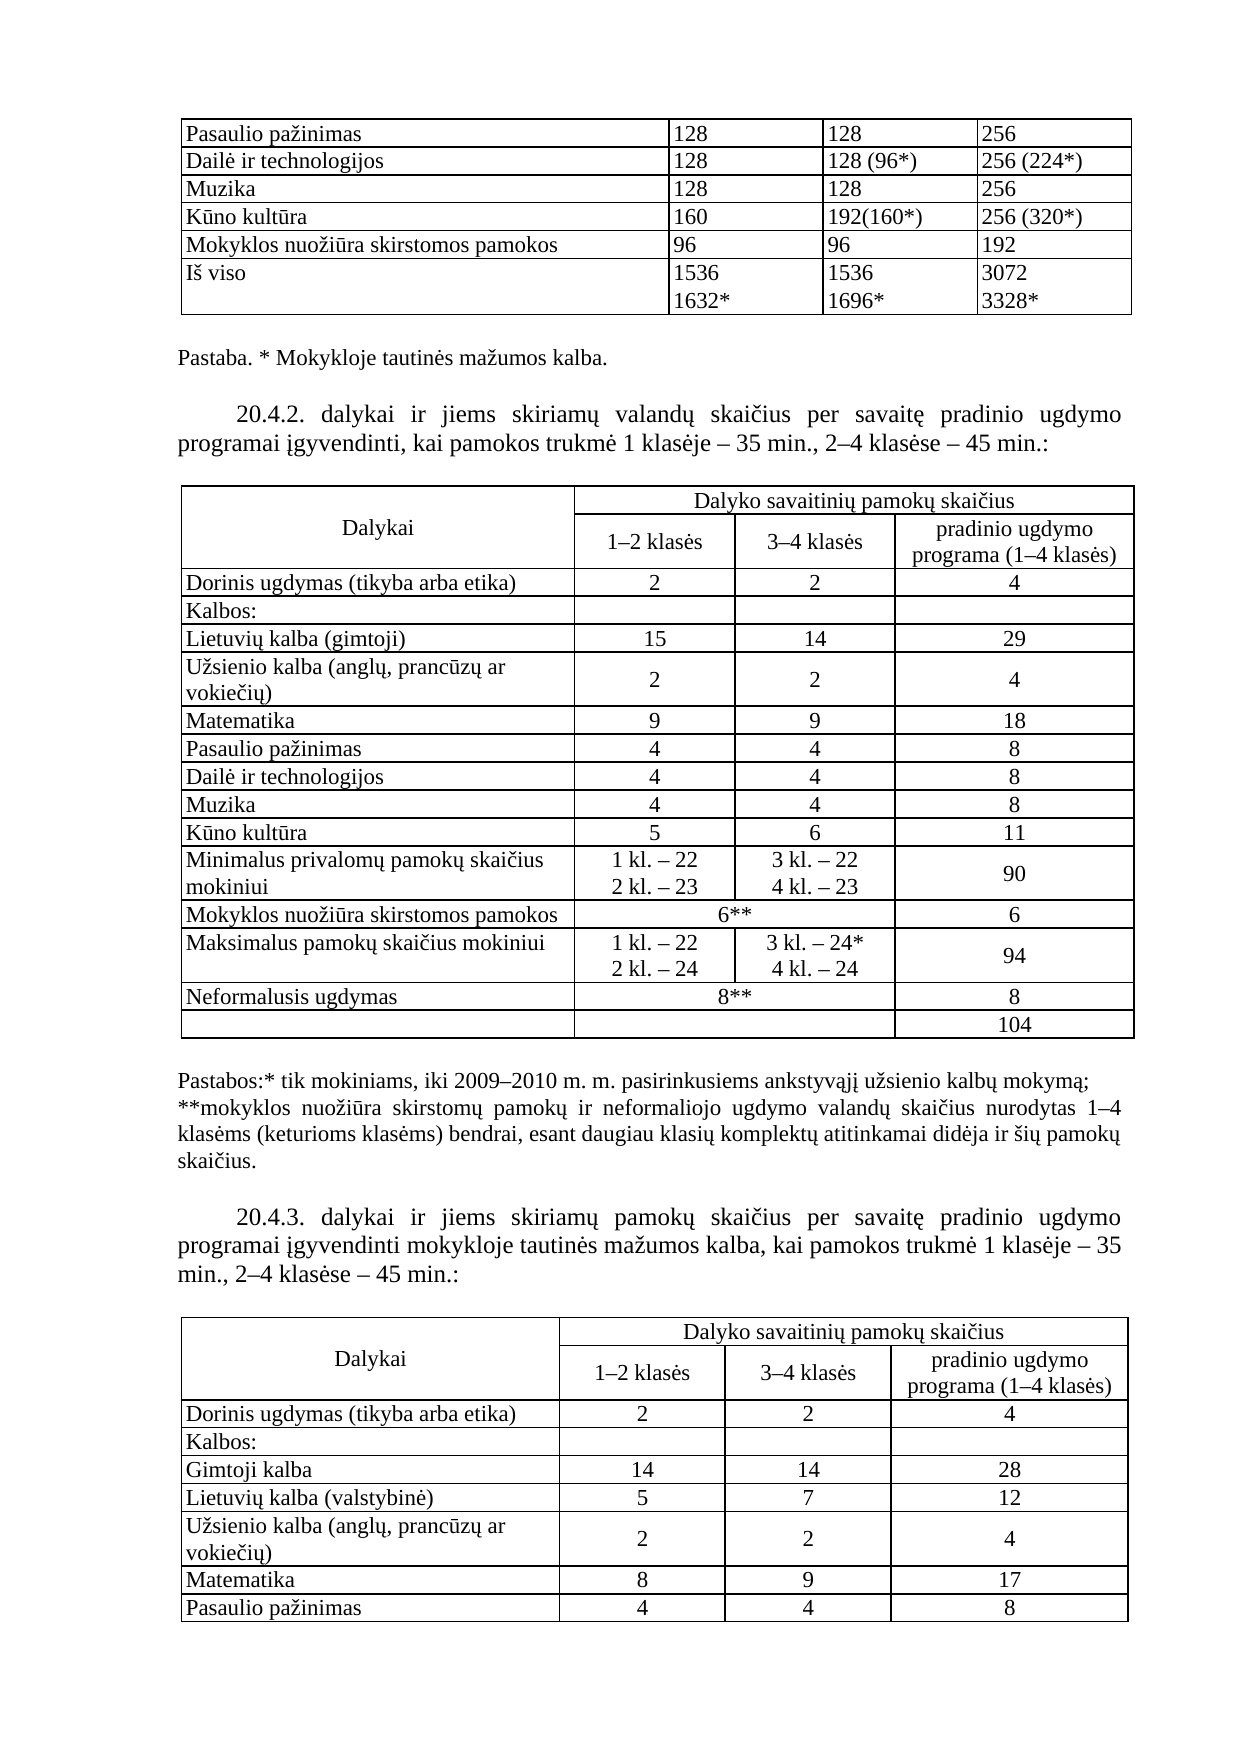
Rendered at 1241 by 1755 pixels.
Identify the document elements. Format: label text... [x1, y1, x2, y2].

table_cell 17 [892, 1567, 1127, 1593]
table_cell Pasaulio pažinimas [182, 120, 668, 146]
table_cell Neformalusis ugdymas [182, 983, 574, 1009]
table_cell 2 [575, 653, 734, 705]
table_cell 3–4 klasės [736, 515, 894, 567]
table_header Dalykai [182, 487, 574, 567]
table_cell Lietuvių kalba (valstybinė) [182, 1484, 559, 1511]
text **mokyklos nuožiūra skirstomų pamokų ir neformaliojo ugdymo valandų skaičius nurodytas 1–4 klasėms (keturioms klasėms) bendrai, esant daugiau klasių komplektų atitinkamai didėja ir šių pamokų skaičius. [177, 1094, 1122, 1173]
table_cell 8 [896, 763, 1133, 789]
table_cell 128 [670, 176, 822, 202]
table_cell 128 (96*) [824, 148, 977, 174]
table_cell 8 [892, 1595, 1127, 1621]
table_cell [1129, 1483, 1133, 1511]
table_header Dalykai [182, 1318, 559, 1399]
table_cell [1129, 1427, 1133, 1455]
table_cell 128 [824, 120, 977, 146]
table_cell 5 [560, 1484, 724, 1511]
table_cell 3072 [978, 259, 1131, 286]
table_cell [1129, 1345, 1133, 1399]
table_cell 4 [575, 791, 734, 817]
table_cell 128 [670, 120, 822, 146]
table_cell Užsienio kalba (anglų, prancūzų ar vokiečių) [182, 653, 574, 705]
table_cell 1–2 klasės [575, 515, 734, 567]
table_cell 8 [896, 735, 1133, 761]
text Pastaba. * Mokykloje tautinės mažumos kalba. [177, 344, 1122, 370]
table_cell 1536 [824, 259, 977, 286]
table_cell 7 [726, 1484, 890, 1511]
table_cell Kalbos: [182, 1428, 559, 1455]
text 20.4.2. dalykai ir jiems skiriamų valandų skaičius per savaitę pradinio ugdymo programai įgyvendinti, kai pamokos trukmė 1 klasėje – 35 min., 2–4 klasėse – 45 min.: [177, 399, 1122, 456]
table_cell Gimtoji kalba [182, 1456, 559, 1483]
table_cell 1696* [824, 286, 977, 313]
table_cell Dailė ir technologijos [182, 763, 574, 789]
table_cell [1129, 1511, 1133, 1565]
table_cell 4 [575, 735, 734, 761]
table_cell 14 [560, 1456, 724, 1483]
table_cell 256 [978, 176, 1131, 202]
table_cell 4 [736, 763, 894, 789]
table_cell 3 kl. – 22 4 kl. – 23 [736, 847, 894, 899]
table_cell 6** [575, 901, 894, 927]
table_cell 1 kl. – 22 2 kl. – 24 [575, 929, 734, 981]
table_cell 8** [575, 983, 894, 1009]
table_cell Iš viso [182, 259, 668, 313]
table_cell 28 [892, 1456, 1127, 1483]
table_header [1129, 1317, 1133, 1345]
table_cell Dorinis ugdymas (tikyba arba etika) [182, 1401, 559, 1427]
table_cell 6 [736, 819, 894, 845]
table_cell 4 [736, 791, 894, 817]
table_cell 256 (224*) [978, 148, 1131, 174]
table_cell [1129, 1565, 1133, 1593]
table_header Dalyko savaitinių pamokų skaičius [560, 1318, 1127, 1345]
table_cell 192(160*) [824, 203, 977, 230]
text Pastabos:* tik mokiniams, iki 2009–2010 m. m. pasirinkusiems ankstyvąjį užsienio kalbų mokymą; [177, 1068, 1122, 1094]
table_cell Matematika [182, 707, 574, 733]
table_cell 12 [892, 1484, 1127, 1511]
table_cell pradinio ugdymo programa (1–4 klasės) [896, 515, 1133, 567]
table_cell [726, 1428, 890, 1455]
table_cell 128 [670, 148, 822, 174]
table_cell Pasaulio pažinimas [182, 1595, 559, 1621]
table_cell 9 [575, 707, 734, 733]
table_cell 2 [560, 1401, 724, 1427]
table_cell Muzika [182, 791, 574, 817]
table_cell [182, 1011, 574, 1037]
table_cell 8 [896, 791, 1133, 817]
table_cell 2 [736, 569, 894, 595]
table_cell 29 [896, 625, 1133, 651]
table_cell 14 [736, 625, 894, 651]
table_cell 160 [670, 203, 822, 230]
table_cell 4 [892, 1401, 1127, 1427]
table_cell 2 [575, 569, 734, 595]
table_cell 128 [824, 176, 977, 202]
table_cell 14 [726, 1456, 890, 1483]
text 20.4.3. dalykai ir jiems skiriamų pamokų skaičius per savaitę pradinio ugdymo programai įgyvendinti mokykloje tautinės mažumos kalba, kai pamokos trukmė 1 klasėje – 35 min., 2–4 klasėse – 45 min.: [177, 1202, 1122, 1288]
table_cell 1632* [670, 286, 822, 313]
table_cell Dorinis ugdymas (tikyba arba etika) [182, 569, 574, 595]
table_cell 2 [560, 1512, 724, 1565]
table_cell 6 [896, 901, 1133, 927]
table_cell Minimalus privalomų pamokų skaičius mokiniui [182, 847, 574, 899]
table_cell Muzika [182, 176, 668, 202]
table_cell Lietuvių kalba (gimtoji) [182, 625, 574, 651]
table_cell 4 [896, 653, 1133, 705]
table_cell Kalbos: [182, 597, 574, 623]
table_cell Mokyklos nuožiūra skirstomos pamokos [182, 231, 668, 258]
table_cell Matematika [182, 1567, 559, 1593]
table_cell 8 [896, 983, 1133, 1009]
table_cell 104 [896, 1011, 1133, 1037]
table_cell [1129, 1399, 1133, 1427]
table_cell 3 kl. – 24* 4 kl. – 24 [736, 929, 894, 981]
table_cell 1–2 klasės [560, 1346, 724, 1399]
table_cell 3328* [978, 286, 1131, 313]
table_cell Kūno kultūra [182, 819, 574, 845]
table_cell 4 [575, 763, 734, 789]
table_cell Kūno kultūra [182, 203, 668, 230]
table_cell 96 [824, 231, 977, 258]
table_cell 9 [726, 1567, 890, 1593]
table_cell 2 [736, 653, 894, 705]
table_cell 256 (320*) [978, 203, 1131, 230]
table_cell 192 [978, 231, 1131, 258]
table_cell 2 [726, 1401, 890, 1427]
table_cell 11 [896, 819, 1133, 845]
table_cell 4 [892, 1512, 1127, 1565]
table_cell [575, 1011, 894, 1037]
table_cell 256 [978, 120, 1131, 146]
table_cell [1129, 1455, 1133, 1483]
table_cell 9 [736, 707, 894, 733]
table_cell 4 [896, 569, 1133, 595]
table_cell 94 [896, 929, 1133, 981]
table_cell 4 [736, 735, 894, 761]
table_cell 15 [575, 625, 734, 651]
table_cell [892, 1428, 1127, 1455]
table_cell 1 kl. – 22 2 kl. – 23 [575, 847, 734, 899]
table_cell 3–4 klasės [726, 1346, 890, 1399]
table_cell 2 [726, 1512, 890, 1565]
table_cell 4 [560, 1595, 724, 1621]
table_cell Pasaulio pažinimas [182, 735, 574, 761]
table_cell 8 [560, 1567, 724, 1593]
table_cell [896, 597, 1133, 623]
table_cell 90 [896, 847, 1133, 899]
table_cell Dailė ir technologijos [182, 148, 668, 174]
table_cell [575, 597, 734, 623]
table_cell Maksimalus pamokų skaičius mokiniui [182, 929, 574, 981]
table_cell Mokyklos nuožiūra skirstomos pamokos [182, 901, 574, 927]
table_cell pradinio ugdymo programa (1–4 klasės) [892, 1346, 1127, 1399]
table_cell Užsienio kalba (anglų, prancūzų ar vokiečių) [182, 1512, 559, 1565]
table_header Dalyko savaitinių pamokų skaičius [575, 487, 1133, 513]
table_cell 18 [896, 707, 1133, 733]
table_cell [736, 597, 894, 623]
table_cell [560, 1428, 724, 1455]
table_cell 1536 [670, 259, 822, 286]
table_cell [1129, 1593, 1133, 1621]
table_cell 5 [575, 819, 734, 845]
table_cell 4 [726, 1595, 890, 1621]
table_cell 96 [670, 231, 822, 258]
